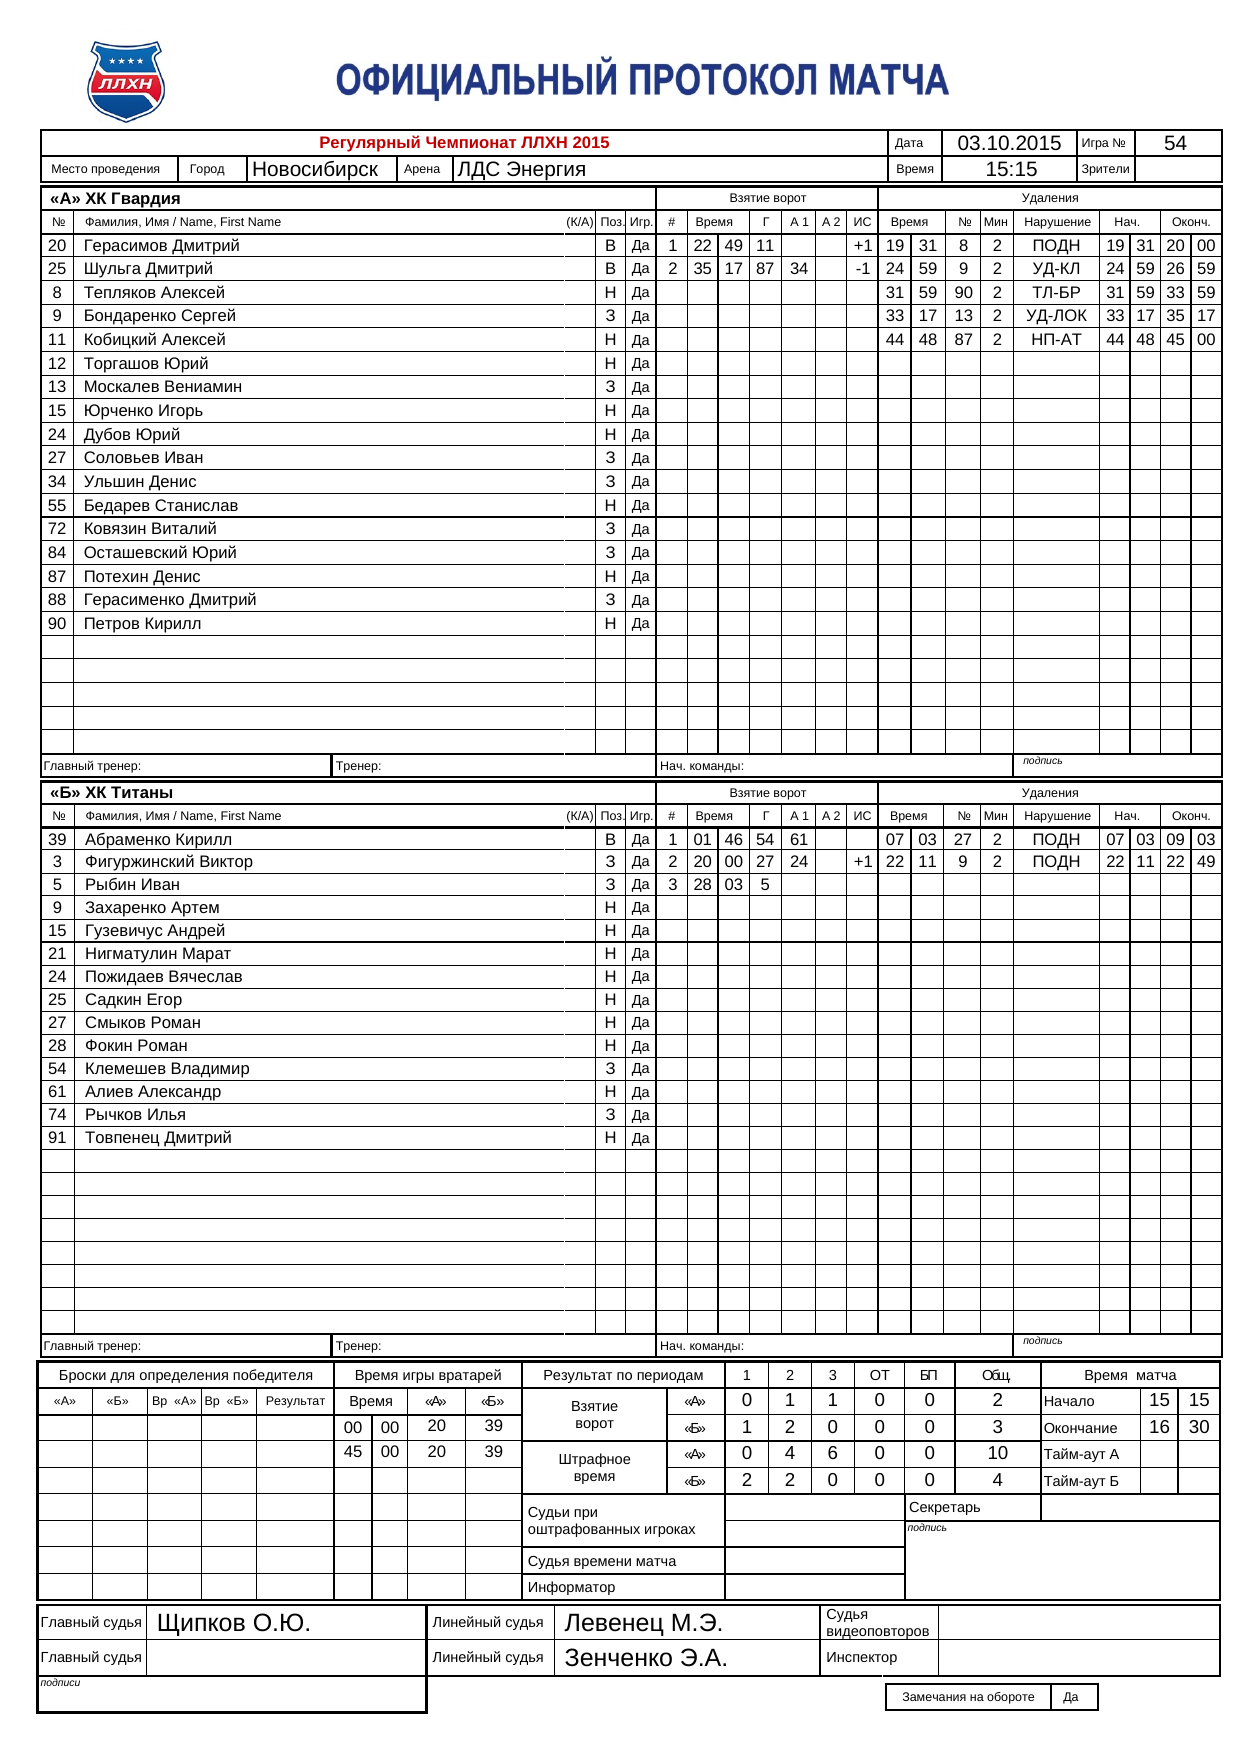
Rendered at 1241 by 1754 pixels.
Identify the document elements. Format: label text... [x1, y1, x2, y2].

table_cell Н [596, 1127, 625, 1149]
table_cell [750, 281, 781, 303]
table_cell [981, 707, 1013, 729]
table_cell [657, 399, 687, 422]
table_cell [1131, 1311, 1160, 1333]
table_cell [879, 376, 910, 398]
table_cell [1192, 588, 1221, 611]
table_cell [657, 1058, 687, 1079]
table_cell 03 [719, 874, 749, 895]
table_cell [373, 1547, 407, 1573]
table_cell Петров Кирилл [74, 612, 564, 634]
table_cell [946, 446, 980, 469]
table_cell З [596, 588, 625, 611]
table_cell З [596, 305, 625, 327]
table_cell [946, 494, 980, 516]
table_cell [816, 281, 846, 303]
table_cell 59 [912, 257, 945, 280]
table_cell 15 [42, 920, 74, 941]
table_cell [1014, 376, 1099, 398]
table_cell [565, 1035, 595, 1057]
table_cell Москалев Вениамин [74, 376, 564, 398]
table_cell [1161, 636, 1190, 658]
table_cell Тайм-аут Б [1042, 1468, 1140, 1493]
table_cell Штрафное время [523, 1442, 666, 1493]
table_cell [719, 328, 749, 351]
table_cell Н [596, 920, 625, 941]
table_cell [657, 423, 687, 445]
table_cell [782, 235, 815, 256]
table_cell [42, 1288, 74, 1310]
table_header 03.10.2015 [943, 131, 1076, 155]
table_cell [1014, 470, 1099, 493]
table_cell [657, 1196, 687, 1218]
table_cell [782, 423, 815, 445]
table_cell [1014, 1150, 1099, 1172]
table_cell [596, 1288, 625, 1310]
table_cell [1161, 707, 1190, 729]
table_cell [1100, 730, 1129, 753]
table_cell Герасимов Дмитрий [74, 235, 564, 256]
table_cell [257, 1468, 333, 1493]
table_cell Товпенец Дмитрий [75, 1127, 564, 1149]
table_cell [1161, 1058, 1190, 1079]
table_cell [782, 565, 815, 587]
table_cell [750, 989, 781, 1011]
table_cell [847, 943, 877, 964]
table_cell 39 [466, 1441, 521, 1467]
table_cell Судья времени матча [523, 1548, 724, 1573]
table_cell [879, 1058, 910, 1079]
table_cell [1131, 1173, 1160, 1195]
table_cell [847, 1035, 877, 1057]
table_cell [944, 1265, 980, 1287]
table_cell [1099, 1682, 1220, 1711]
table_cell [335, 1574, 371, 1599]
table_cell [750, 305, 781, 327]
table_cell 46 [719, 829, 749, 849]
table_cell [1014, 446, 1099, 469]
table_header 2 [769, 1363, 811, 1387]
table_cell [565, 966, 595, 987]
table_header Удаления [879, 188, 1221, 209]
table_cell [750, 1150, 781, 1172]
table_cell [466, 1494, 521, 1520]
table_cell [1131, 730, 1160, 753]
table_cell Зенченко Э.А. [555, 1640, 819, 1675]
table_cell [1131, 1265, 1160, 1287]
table_cell 33 [1100, 305, 1129, 327]
table_cell Да [626, 874, 655, 895]
table_cell [981, 683, 1013, 706]
table_cell Фамилия, Имя / Name, First Name [75, 805, 565, 826]
table_cell [782, 989, 815, 1011]
table_cell [879, 494, 910, 516]
table_cell -1 [847, 257, 877, 280]
table_cell «Б» [93, 1389, 147, 1413]
table_cell [1100, 943, 1129, 964]
table_cell ИС [847, 211, 877, 233]
table_header Взятие ворот [657, 783, 877, 803]
table_cell [42, 683, 73, 706]
table_cell [565, 235, 595, 256]
table_cell [816, 588, 846, 611]
table_cell подпись [1014, 1335, 1221, 1356]
table_cell [657, 659, 687, 682]
table_cell [1100, 1311, 1129, 1333]
table_cell [782, 1265, 815, 1287]
table_cell [565, 612, 595, 634]
table_cell [912, 518, 945, 540]
table_cell [912, 376, 945, 398]
table_cell [946, 565, 980, 587]
table_cell [816, 446, 846, 469]
table_cell 28 [42, 1035, 74, 1057]
table_header БП [905, 1363, 954, 1387]
table_cell Да [626, 376, 655, 398]
table_cell [912, 943, 943, 964]
table_cell [466, 1468, 521, 1493]
table_cell Да [626, 989, 655, 1011]
table_cell Гузевичус Андрей [75, 920, 564, 941]
table_cell [1014, 1265, 1099, 1287]
table_cell [782, 1104, 815, 1126]
table_cell [565, 376, 595, 398]
table_cell [1100, 659, 1129, 682]
table_cell [1192, 920, 1221, 941]
table_cell [750, 1311, 781, 1333]
table_cell [912, 730, 945, 753]
table_cell Н [596, 612, 625, 634]
table_cell А 1 [782, 211, 815, 233]
table_cell 11 [750, 235, 781, 256]
table_cell [1161, 470, 1190, 493]
table_cell [879, 943, 910, 964]
table_cell [39, 1468, 92, 1493]
table_cell [1014, 1012, 1099, 1033]
table_cell [466, 1521, 521, 1546]
table_cell [657, 470, 687, 493]
table_cell [1131, 1012, 1160, 1033]
table_cell [719, 281, 749, 303]
table_cell [596, 659, 625, 682]
table_cell Да [626, 1035, 655, 1057]
table_cell [657, 1150, 687, 1172]
table_cell [688, 518, 717, 540]
table_cell [565, 1219, 595, 1241]
table_cell [750, 1196, 781, 1218]
table_cell [719, 399, 749, 422]
table_cell Да [626, 1127, 655, 1149]
table_cell 61 [42, 1081, 74, 1103]
table_cell [657, 1219, 687, 1241]
table_cell 8 [946, 235, 980, 256]
table_cell [816, 920, 846, 941]
table_cell [719, 446, 749, 469]
table_cell 45 [335, 1441, 371, 1467]
table_cell 0 [855, 1468, 904, 1493]
table_cell [981, 636, 1013, 658]
table_cell [879, 446, 910, 469]
table_cell [782, 1219, 815, 1241]
table_cell Дубов Юрий [74, 423, 564, 445]
table_cell [719, 376, 749, 398]
table_cell [1100, 683, 1129, 706]
table_cell [565, 1265, 595, 1287]
table_cell 9 [42, 305, 73, 327]
table_cell Фокин Роман [75, 1035, 564, 1057]
table_cell [981, 352, 1013, 374]
table_cell 59 [1192, 257, 1221, 280]
table_cell [257, 1574, 333, 1599]
table_cell Судья видеоповторов [821, 1606, 938, 1639]
table_cell [1100, 896, 1129, 918]
table_cell [719, 1150, 749, 1172]
table_cell 72 [42, 518, 73, 540]
table_header «Б» ХК Титаны [42, 783, 655, 803]
table_cell [1100, 636, 1129, 658]
table_cell [847, 874, 877, 895]
table_cell [816, 730, 846, 753]
table_cell [719, 636, 749, 658]
table_cell 28 [688, 874, 717, 895]
table_cell Г [750, 805, 781, 826]
table_cell [879, 874, 910, 895]
table_cell [565, 470, 595, 493]
table_cell [816, 989, 846, 1011]
table_cell [1014, 1127, 1099, 1149]
table_cell [816, 1058, 846, 1079]
table_cell [944, 1035, 980, 1057]
table_cell 0 [726, 1442, 768, 1467]
table_cell 2 [657, 850, 687, 872]
table_cell [335, 1494, 371, 1520]
table_cell [1161, 494, 1190, 516]
table_cell [782, 896, 815, 918]
table_cell [879, 730, 910, 753]
table_cell [782, 1288, 815, 1310]
table_cell [1161, 1219, 1190, 1241]
table_cell [688, 305, 717, 327]
table_cell 45 [1161, 328, 1190, 351]
table_cell 00 [1192, 235, 1221, 256]
table_cell [408, 1574, 465, 1599]
table_cell Да [626, 352, 655, 374]
table_cell [981, 1196, 1013, 1218]
table_cell [1161, 1127, 1190, 1149]
table_cell [912, 541, 945, 564]
table_cell 13 [946, 305, 980, 327]
table_header Время игры вратарей [335, 1363, 521, 1387]
table_cell З [596, 518, 625, 540]
table_cell (К/А) [565, 805, 595, 826]
table_cell [847, 446, 877, 469]
table_cell [373, 1468, 407, 1493]
table_cell [981, 966, 1013, 987]
table_cell [1131, 920, 1160, 941]
table_cell 1 [657, 235, 687, 256]
table_cell 74 [42, 1104, 74, 1126]
table_cell [565, 636, 595, 658]
table_cell [373, 1521, 407, 1546]
table_cell [847, 494, 877, 516]
table_cell [1192, 966, 1221, 987]
table_cell [1179, 1468, 1219, 1493]
table_cell Главный тренер: [42, 1335, 330, 1356]
table_cell 0 [905, 1468, 954, 1493]
table_cell [626, 683, 655, 706]
table_cell 27 [750, 850, 781, 872]
table_cell [719, 1196, 749, 1218]
table_cell [782, 1012, 815, 1033]
table_cell [657, 707, 687, 729]
table_cell [912, 1081, 943, 1103]
table_cell [93, 1416, 147, 1440]
table_cell [750, 1265, 781, 1287]
table_cell [750, 1058, 781, 1079]
table_cell [782, 376, 815, 398]
table_cell 59 [1131, 281, 1160, 303]
table_cell [565, 541, 595, 564]
table_cell Нач. команды: [657, 755, 1012, 776]
table_cell [912, 1196, 943, 1218]
table_cell [1192, 707, 1221, 729]
table_cell «Б» [668, 1468, 724, 1493]
table_cell [626, 659, 655, 682]
table_cell Время [688, 211, 749, 233]
table_cell [719, 541, 749, 564]
table_cell [750, 683, 781, 706]
table_cell [1161, 565, 1190, 587]
table_cell НП-АТ [1014, 328, 1099, 351]
table_header Общ. [956, 1363, 1040, 1387]
table_cell [335, 1521, 371, 1546]
table_cell 20 [408, 1441, 465, 1467]
table_cell [944, 943, 980, 964]
table_cell 03 [1192, 829, 1221, 849]
table_cell [719, 494, 749, 516]
table_cell [565, 707, 595, 729]
table_cell [719, 1288, 749, 1310]
table_cell [1131, 423, 1160, 445]
table_cell [688, 1288, 717, 1310]
table_cell [847, 1058, 877, 1079]
table_cell [657, 518, 687, 540]
table_cell Шульга Дмитрий [74, 257, 564, 280]
table_cell Н [596, 966, 625, 987]
table_cell [626, 1219, 655, 1241]
table_cell [1161, 896, 1190, 918]
table_cell [847, 352, 877, 374]
table_cell [912, 1127, 943, 1149]
table_cell 48 [1131, 328, 1160, 351]
table_cell 3 [956, 1415, 1040, 1440]
table_cell 15 [1179, 1389, 1219, 1413]
table_cell Вр «А» [148, 1389, 201, 1413]
table_cell 07 [879, 829, 910, 849]
table_cell [912, 1265, 943, 1287]
table_cell [688, 1127, 717, 1149]
table_cell [1192, 683, 1221, 706]
table_cell [1192, 989, 1221, 1011]
table_cell [816, 1311, 846, 1333]
table_cell 87 [750, 257, 781, 280]
table_cell [816, 659, 846, 682]
table_cell Н [596, 565, 625, 587]
table_cell [750, 707, 781, 729]
table_cell 24 [42, 966, 74, 987]
table_cell [626, 1311, 655, 1333]
table_cell [782, 281, 815, 303]
table_cell «А» [668, 1389, 724, 1413]
table_cell [750, 1035, 781, 1057]
table_cell [782, 518, 815, 540]
table_header Результат по периодам [523, 1363, 724, 1387]
table_cell [816, 1288, 846, 1310]
table_cell «Б» [668, 1415, 724, 1440]
table_cell [688, 352, 717, 374]
table_cell [719, 352, 749, 374]
table_cell Место проведения [42, 157, 177, 181]
table_cell [912, 659, 945, 682]
table_cell [879, 1012, 910, 1033]
table_cell [816, 874, 846, 895]
table_cell [782, 328, 815, 351]
table_cell Торгашов Юрий [74, 352, 564, 374]
table_cell Н [596, 423, 625, 445]
table_cell [688, 1081, 717, 1103]
table_cell [1131, 612, 1160, 634]
table_cell [879, 1288, 910, 1310]
table_cell 20 [688, 850, 717, 872]
table_cell [816, 423, 846, 445]
table_cell [816, 518, 846, 540]
table_cell Абраменко Кирилл [75, 829, 564, 849]
table_cell [1042, 1495, 1219, 1520]
table_cell [688, 636, 717, 658]
table_cell [148, 1441, 201, 1467]
table_cell [750, 920, 781, 941]
table_cell [1161, 518, 1190, 540]
table_cell [93, 1574, 147, 1599]
table_cell [565, 281, 595, 303]
table_cell В [596, 257, 625, 280]
table_cell [1100, 352, 1129, 374]
table_cell Время [688, 805, 749, 826]
table_cell 5 [42, 874, 74, 895]
table_cell 59 [1192, 281, 1221, 303]
table_cell А 1 [782, 805, 815, 826]
table_cell 34 [42, 470, 73, 493]
table_cell [847, 896, 877, 918]
table_cell [688, 399, 717, 422]
table_cell «А» [408, 1389, 465, 1413]
table_cell 0 [812, 1415, 854, 1440]
table_cell Ковязин Виталий [74, 518, 564, 540]
table_cell [750, 470, 781, 493]
table_cell [626, 1173, 655, 1195]
table_cell Да [626, 281, 655, 303]
table_cell [1141, 1441, 1177, 1467]
table_cell Н [596, 1081, 625, 1103]
table_cell [1131, 1150, 1160, 1172]
table_cell [981, 565, 1013, 587]
table_cell [847, 966, 877, 987]
table_cell [1014, 1242, 1099, 1264]
table_cell Нач. команды: [657, 1335, 1012, 1356]
table_cell [1192, 1150, 1221, 1172]
table_cell [782, 683, 815, 706]
table_cell Соловьев Иван [74, 446, 564, 469]
table_cell [75, 1242, 564, 1264]
table_cell [847, 518, 877, 540]
table_cell [750, 399, 781, 422]
table_cell [1131, 1196, 1160, 1218]
table_cell [879, 352, 910, 374]
table_cell [75, 1288, 564, 1310]
table_cell [657, 966, 687, 987]
table_cell [944, 1104, 980, 1126]
table_cell [782, 1196, 815, 1218]
table_cell Н [596, 399, 625, 422]
table_cell Г [750, 211, 781, 233]
table_cell [1192, 730, 1221, 753]
table_cell [981, 1173, 1013, 1195]
table_cell [879, 612, 910, 634]
table_header Броски для определения победителя [39, 1363, 333, 1387]
table_header Дата [889, 131, 941, 155]
table_cell [93, 1468, 147, 1493]
table_cell [1014, 659, 1099, 682]
table_cell [1131, 874, 1160, 895]
table_cell [750, 565, 781, 587]
table_cell [1161, 1173, 1190, 1195]
table_cell [657, 683, 687, 706]
table_cell [782, 1242, 815, 1264]
table_cell [596, 1196, 625, 1218]
table_cell [1131, 943, 1160, 964]
table_cell Да [626, 966, 655, 987]
table_cell Вр «Б» [202, 1389, 256, 1413]
table_cell [879, 565, 910, 587]
table_cell [750, 541, 781, 564]
table_cell [912, 1058, 943, 1079]
table_cell Смыков Роман [75, 1012, 564, 1033]
table_cell Потехин Денис [74, 565, 564, 587]
table_cell 11 [1131, 850, 1160, 872]
table_cell Н [596, 494, 625, 516]
table_cell [719, 1058, 749, 1079]
table_cell [1100, 989, 1129, 1011]
table_cell [946, 683, 980, 706]
table_cell [373, 1494, 407, 1520]
table_cell [1192, 541, 1221, 564]
table_cell [1131, 896, 1160, 918]
table_cell [879, 683, 910, 706]
table_cell 49 [1192, 850, 1221, 872]
table_cell [719, 1311, 749, 1333]
table_cell [912, 352, 945, 374]
table_cell 2 [769, 1415, 811, 1440]
table_cell [816, 470, 846, 493]
table_cell [1136, 157, 1221, 181]
table_cell ЛДС Энергия [454, 157, 887, 181]
table_cell [1014, 565, 1099, 587]
table_cell Н [596, 943, 625, 964]
table_cell Да [626, 1104, 655, 1126]
table_cell Да [626, 850, 655, 872]
table_cell 15 [42, 399, 73, 422]
table_cell [981, 612, 1013, 634]
table_cell [1100, 1242, 1129, 1264]
table_cell [565, 989, 595, 1011]
table_cell [1100, 1127, 1129, 1149]
table_cell [1192, 943, 1221, 964]
table_cell 9 [42, 896, 74, 918]
table_cell 44 [1100, 328, 1129, 351]
table_cell 0 [855, 1442, 904, 1467]
table_cell [912, 896, 943, 918]
table_cell 8 [42, 281, 73, 303]
table_cell [373, 1574, 407, 1599]
table_cell [565, 1288, 595, 1310]
table_cell [565, 565, 595, 587]
table_cell [912, 1035, 943, 1057]
table_cell [879, 896, 910, 918]
table_cell [750, 896, 781, 918]
table_cell 59 [1131, 257, 1160, 280]
table_cell Мин [981, 805, 1013, 826]
table_cell № [946, 211, 980, 233]
table_cell [726, 1575, 904, 1599]
table_cell 24 [879, 257, 910, 280]
table_cell Н [596, 896, 625, 918]
table_cell 00 [373, 1441, 407, 1467]
table_cell [42, 730, 73, 753]
table_cell ТЛ-БР [1014, 281, 1099, 303]
table_cell ПОДН [1014, 235, 1099, 256]
table_cell [883, 1677, 1220, 1681]
table_cell [1100, 376, 1129, 398]
table_cell [782, 730, 815, 753]
table_cell [657, 920, 687, 941]
table_cell [1100, 494, 1129, 516]
table_cell +1 [847, 850, 877, 872]
table_cell [1014, 1035, 1099, 1057]
table_cell Поз. [596, 211, 625, 233]
table_cell [75, 1173, 564, 1195]
table_cell [847, 541, 877, 564]
table_cell Да [626, 829, 655, 849]
table_header ОТ [855, 1363, 904, 1387]
table_cell Тепляков Алексей [74, 281, 564, 303]
table_cell [847, 683, 877, 706]
table_cell [879, 541, 910, 564]
table_cell 20 [42, 235, 73, 256]
table_cell [1161, 588, 1190, 611]
table_cell [1014, 612, 1099, 634]
table_cell Да [626, 494, 655, 516]
table_cell Да [626, 1058, 655, 1079]
table_cell [1014, 352, 1099, 374]
table_cell [1014, 943, 1099, 964]
table_cell 15 [1141, 1389, 1177, 1413]
table_cell 48 [912, 328, 945, 351]
table_cell [782, 352, 815, 374]
table_cell [750, 352, 781, 374]
table_cell [750, 328, 781, 351]
table_cell [726, 1495, 904, 1520]
table_cell [879, 920, 910, 941]
table_cell [1161, 1196, 1190, 1218]
table_cell [726, 1548, 904, 1573]
table_cell [816, 612, 846, 634]
table_cell 13 [42, 376, 73, 398]
table_cell 25 [42, 257, 73, 280]
table_cell [1161, 612, 1190, 634]
table_cell [879, 707, 910, 729]
table_cell [816, 257, 846, 280]
table_cell [847, 281, 877, 303]
table_cell [42, 1242, 74, 1264]
table_cell [782, 446, 815, 469]
table_cell [1014, 494, 1099, 516]
table_cell [847, 1265, 877, 1287]
table_cell [1131, 1219, 1160, 1241]
table_cell [408, 1494, 465, 1520]
table_cell [847, 920, 877, 941]
table_cell [657, 989, 687, 1011]
table_cell [565, 1196, 595, 1218]
table_cell 17 [1131, 305, 1160, 327]
table_cell [688, 446, 717, 469]
table_cell [912, 920, 943, 941]
table_cell [657, 1104, 687, 1126]
table_cell 11 [912, 850, 943, 872]
table_cell [565, 874, 595, 895]
table_cell [257, 1547, 333, 1573]
table_cell [847, 1196, 877, 1218]
table_cell Садкин Егор [75, 989, 564, 1011]
table_cell А 2 [816, 805, 846, 826]
table_cell 00 [1192, 328, 1221, 351]
table_cell [688, 1012, 717, 1033]
table_cell [565, 446, 595, 469]
table_cell [1131, 659, 1160, 682]
table_cell [719, 730, 749, 753]
table_cell [981, 470, 1013, 493]
table_cell З [596, 446, 625, 469]
table_cell Бондаренко Сергей [74, 305, 564, 327]
table_cell [782, 943, 815, 964]
table_cell Кобицкий Алексей [74, 328, 564, 351]
table_cell [912, 588, 945, 611]
table_cell 54 [42, 1058, 74, 1079]
table_cell [1131, 1035, 1160, 1057]
table_cell [202, 1441, 256, 1467]
table_cell 90 [946, 281, 980, 303]
table_cell [688, 1150, 717, 1172]
table_cell Да [626, 588, 655, 611]
table_cell 19 [879, 235, 910, 256]
table_cell [626, 1288, 655, 1310]
table_cell [1014, 896, 1099, 918]
table_cell [688, 470, 717, 493]
table_cell [879, 1035, 910, 1057]
table_cell [719, 588, 749, 611]
table_cell [719, 989, 749, 1011]
table_cell [944, 1150, 980, 1172]
table_cell Тайм-аут А [1042, 1441, 1140, 1467]
table_cell [1161, 1035, 1190, 1057]
table_cell [719, 1081, 749, 1103]
table_cell [719, 943, 749, 964]
table_cell [39, 1547, 92, 1573]
table_cell З [596, 470, 625, 493]
table_cell [944, 920, 980, 941]
table_cell 31 [1131, 235, 1160, 256]
table_cell [981, 1058, 1013, 1079]
table_cell [1192, 565, 1221, 587]
table_cell [147, 1640, 425, 1675]
table_cell [1192, 399, 1221, 422]
table_cell Н [596, 352, 625, 374]
table_cell [93, 1547, 147, 1573]
table_cell [816, 1196, 846, 1218]
table_cell [74, 683, 564, 706]
table_cell [782, 541, 815, 564]
table_cell [782, 966, 815, 987]
table_header Время матча [1042, 1363, 1219, 1387]
table_cell [946, 659, 980, 682]
table_cell [981, 1035, 1013, 1057]
table_cell [565, 829, 595, 849]
table_cell [1014, 920, 1099, 941]
table_cell [719, 920, 749, 941]
table_cell [202, 1416, 256, 1440]
table_cell [847, 1242, 877, 1264]
table_cell [981, 494, 1013, 516]
table_cell [1161, 446, 1190, 469]
table_cell [782, 1081, 815, 1103]
table_cell Да [626, 470, 655, 493]
table_cell [565, 423, 595, 445]
table_cell [847, 707, 877, 729]
table_cell 0 [726, 1389, 768, 1413]
table_cell [202, 1468, 256, 1493]
table_cell [879, 1173, 910, 1195]
table_cell [946, 352, 980, 374]
table_cell 61 [782, 829, 815, 849]
table_cell [750, 1127, 781, 1149]
table_cell [626, 730, 655, 753]
table_cell [657, 1035, 687, 1057]
table_cell 31 [879, 281, 910, 303]
table_cell [946, 423, 980, 445]
table_cell 19 [1100, 235, 1129, 256]
table_cell [596, 730, 625, 753]
table_cell [719, 683, 749, 706]
table_cell [688, 683, 717, 706]
table_cell [565, 1081, 595, 1103]
table_cell [565, 518, 595, 540]
table_cell 20 [1161, 235, 1190, 256]
table_cell [981, 1219, 1013, 1241]
table_cell [726, 1521, 904, 1546]
table_cell 17 [1192, 305, 1221, 327]
table_cell [981, 1104, 1013, 1126]
table_header Удаления [879, 783, 1221, 803]
table_cell [74, 707, 564, 729]
table_cell Время [889, 157, 941, 181]
table_cell [1192, 1127, 1221, 1149]
table_header Игра № [1078, 131, 1134, 155]
table_cell [912, 423, 945, 445]
table_cell [782, 874, 815, 895]
table_cell Н [596, 1035, 625, 1057]
table_cell [1014, 1058, 1099, 1079]
table_cell [879, 989, 910, 1011]
table_cell [1100, 1196, 1129, 1218]
table_cell [565, 1242, 595, 1264]
table_cell [335, 1468, 371, 1493]
table_cell [1192, 1035, 1221, 1057]
table_cell [879, 1311, 910, 1333]
table_cell [1141, 1468, 1177, 1493]
table_cell [39, 1441, 92, 1467]
table_cell 12 [42, 352, 73, 374]
table_cell [946, 399, 980, 422]
table_cell 22 [1161, 850, 1190, 872]
table_cell 17 [912, 305, 945, 327]
table_cell Мин [981, 211, 1013, 233]
table_cell [596, 1242, 625, 1264]
table_cell [1100, 612, 1129, 634]
table_cell [944, 1127, 980, 1149]
table_cell [1014, 1081, 1099, 1103]
table_cell [148, 1574, 201, 1599]
table_cell [257, 1441, 333, 1467]
table_cell 11 [42, 328, 73, 351]
table_cell Левенец М.Э. [555, 1606, 819, 1639]
table_cell [1100, 1173, 1129, 1195]
table_cell [657, 352, 687, 374]
table_cell 24 [1100, 257, 1129, 280]
table_cell Оконч. [1161, 211, 1221, 233]
table_cell [1161, 966, 1190, 987]
table_cell [816, 494, 846, 516]
table_cell [981, 1081, 1013, 1103]
table_cell В [596, 829, 625, 849]
table_cell [816, 565, 846, 587]
table_cell [42, 707, 73, 729]
table_cell [1161, 376, 1190, 398]
table_cell Да [626, 328, 655, 351]
table_cell [981, 874, 1013, 895]
table_cell 34 [782, 257, 815, 280]
table_cell [688, 423, 717, 445]
table_cell Время [879, 211, 945, 233]
table_cell [1161, 1012, 1190, 1033]
table_cell [1100, 920, 1129, 941]
table_cell 2 [956, 1389, 1040, 1413]
table_cell [596, 1173, 625, 1195]
table_cell [847, 423, 877, 445]
table_cell [816, 1081, 846, 1103]
table_cell [816, 707, 846, 729]
table_cell [688, 920, 717, 941]
table_cell Нач. [1100, 805, 1160, 826]
table_cell [1161, 541, 1190, 564]
table_cell [782, 1058, 815, 1079]
table_cell [1161, 1242, 1190, 1264]
table_cell 1 [769, 1389, 811, 1413]
table_cell [75, 1265, 564, 1287]
table_cell [782, 399, 815, 422]
table_cell [1100, 1150, 1129, 1172]
table_cell 2 [981, 305, 1013, 327]
table_cell [847, 1012, 877, 1033]
table_cell [912, 874, 943, 895]
table_cell 17 [719, 257, 749, 280]
table_cell [782, 1127, 815, 1149]
table_cell [1161, 730, 1190, 753]
table_cell [688, 281, 717, 303]
table_cell 2 [981, 281, 1013, 303]
table_cell [1014, 1104, 1099, 1126]
table_cell [1131, 494, 1160, 516]
table_cell [981, 1012, 1013, 1033]
table_cell [847, 659, 877, 682]
table_cell [596, 1150, 625, 1172]
table_cell 9 [946, 257, 980, 280]
table_cell 10 [956, 1442, 1040, 1467]
table_cell [879, 1196, 910, 1218]
table_cell [688, 707, 717, 729]
table_cell Время [335, 1389, 407, 1413]
table_cell Бедарев Станислав [74, 494, 564, 516]
table_cell [1014, 518, 1099, 540]
table_cell [944, 1288, 980, 1310]
table_cell [626, 1265, 655, 1287]
table_cell [257, 1494, 333, 1520]
table_cell [1100, 1265, 1129, 1287]
table_cell [912, 446, 945, 469]
table_cell [847, 1173, 877, 1195]
table_cell [596, 1219, 625, 1241]
table_cell [626, 1196, 655, 1218]
table_cell [719, 659, 749, 682]
table_cell [1014, 588, 1099, 611]
table_cell 39 [42, 829, 74, 849]
table_cell [1014, 989, 1099, 1011]
table_cell [1161, 683, 1190, 706]
table_cell [1014, 1288, 1099, 1310]
table_cell [879, 659, 910, 682]
table_cell [39, 1521, 92, 1546]
table_cell 0 [905, 1415, 954, 1440]
table_cell [657, 565, 687, 587]
table_cell [93, 1521, 147, 1546]
table_cell [816, 1219, 846, 1241]
table_cell [1161, 1104, 1190, 1126]
table_cell [657, 588, 687, 611]
table_cell [93, 1441, 147, 1467]
table_cell УД-КЛ [1014, 257, 1099, 280]
table_cell [688, 612, 717, 634]
table_cell [944, 1173, 980, 1195]
table_cell [39, 1494, 92, 1520]
table_cell 01 [688, 829, 717, 849]
table_cell Да [626, 446, 655, 469]
table_cell [688, 730, 717, 753]
table_cell [42, 1219, 74, 1241]
table_cell 26 [1161, 257, 1190, 280]
table_header Регулярный Чемпионат ЛЛХН 2015 [42, 131, 887, 155]
table_cell [1100, 399, 1129, 422]
table_cell [816, 1127, 846, 1149]
table_cell [688, 1173, 717, 1195]
table_cell [148, 1468, 201, 1493]
table_cell [879, 399, 910, 422]
table_cell [408, 1468, 465, 1493]
table_cell 27 [42, 446, 73, 469]
table_cell 27 [944, 829, 980, 849]
table_cell Нигматулин Марат [75, 943, 564, 964]
table_cell [688, 1265, 717, 1287]
table_cell Захаренко Артем [75, 896, 564, 918]
table_cell [1131, 1242, 1160, 1264]
table_cell Новосибирск [248, 157, 396, 181]
table_cell [1192, 1104, 1221, 1126]
table_cell [847, 470, 877, 493]
table_cell [750, 446, 781, 469]
table_cell [688, 1035, 717, 1057]
table_cell [782, 636, 815, 658]
table_cell «А» [39, 1389, 92, 1413]
table_cell [816, 636, 846, 658]
table_cell [912, 989, 943, 1011]
table_cell З [596, 1104, 625, 1126]
table_cell [782, 920, 815, 941]
table_cell [879, 423, 910, 445]
table_cell Да [626, 305, 655, 327]
table_cell Да [626, 565, 655, 587]
table_cell [565, 352, 595, 374]
table_cell [944, 989, 980, 1011]
table_cell [565, 1150, 595, 1172]
table_cell [981, 518, 1013, 540]
table_cell [466, 1547, 521, 1573]
table_cell Клемешев Владимир [75, 1058, 564, 1079]
table_cell 0 [905, 1389, 954, 1413]
table_cell [719, 1035, 749, 1057]
table_cell Арена [398, 157, 452, 181]
table_cell [1014, 707, 1099, 729]
table_cell Юрченко Игорь [74, 399, 564, 422]
table_cell [565, 1311, 595, 1333]
table_cell 87 [946, 328, 980, 351]
table_cell [750, 1173, 781, 1195]
table_cell 2 [657, 257, 687, 280]
table_cell [847, 1219, 877, 1241]
table_cell [565, 588, 595, 611]
table_cell [944, 1196, 980, 1218]
table_cell [750, 636, 781, 658]
table_cell 39 [466, 1416, 521, 1440]
table_cell [657, 1127, 687, 1149]
table_cell [688, 328, 717, 351]
table_cell 35 [688, 257, 717, 280]
table_cell [946, 707, 980, 729]
table_cell [657, 1081, 687, 1103]
table_cell [912, 683, 945, 706]
table_cell Н [596, 328, 625, 351]
table_cell [74, 659, 564, 682]
table_cell [657, 1012, 687, 1033]
table_cell Тренер: [333, 755, 655, 776]
table_cell [946, 612, 980, 634]
table_cell Да [626, 920, 655, 941]
table_cell [750, 518, 781, 540]
table_cell [148, 1494, 201, 1520]
table_cell [1131, 1127, 1160, 1149]
table_cell [912, 470, 945, 493]
table_cell 31 [912, 235, 945, 256]
table_cell 2 [981, 850, 1013, 872]
table_cell [816, 850, 846, 872]
table_cell [1131, 636, 1160, 658]
table_cell [816, 683, 846, 706]
table_cell [596, 683, 625, 706]
table_header «А» ХК Гвардия [42, 188, 655, 209]
table_cell [944, 896, 980, 918]
table_cell [596, 636, 625, 658]
table_cell [981, 989, 1013, 1011]
table_cell 90 [42, 612, 73, 634]
table_cell [1192, 636, 1221, 658]
table_cell [1192, 1058, 1221, 1079]
table_cell [782, 1311, 815, 1333]
table_cell [1014, 966, 1099, 987]
table_cell Информатор [523, 1575, 724, 1599]
table_cell [944, 966, 980, 987]
table_cell Главный тренер: [42, 755, 330, 776]
table_cell Фигуржинский Виктор [75, 850, 564, 872]
table_cell [1014, 1311, 1099, 1333]
table_cell [1131, 565, 1160, 587]
table_cell [750, 1081, 781, 1103]
table_cell Инспектор [821, 1640, 938, 1675]
table_cell [565, 850, 595, 872]
table_cell 6 [812, 1442, 854, 1467]
table_cell [75, 1219, 564, 1241]
table_cell [981, 541, 1013, 564]
table_cell [719, 896, 749, 918]
table_cell [939, 1606, 1219, 1639]
table_cell 20 [408, 1416, 465, 1440]
table_cell [981, 1265, 1013, 1287]
table_cell [939, 1640, 1219, 1675]
table_cell Рычков Илья [75, 1104, 564, 1126]
table_cell [565, 1127, 595, 1149]
table_cell [879, 966, 910, 987]
table_cell [688, 1242, 717, 1264]
table_cell [847, 1288, 877, 1310]
table_cell [1100, 1288, 1129, 1310]
table_cell [688, 943, 717, 964]
table_cell Ульшин Денис [74, 470, 564, 493]
table_cell [657, 541, 687, 564]
table_cell [981, 399, 1013, 422]
table_cell [816, 1150, 846, 1172]
table_cell [148, 1547, 201, 1573]
table_cell [657, 376, 687, 398]
table_cell Нарушение [1014, 211, 1099, 233]
table_cell [1100, 446, 1129, 469]
table_cell 03 [1131, 829, 1160, 849]
table_cell 2 [981, 328, 1013, 351]
table_cell [688, 1219, 717, 1241]
table_cell Игр. [626, 211, 655, 233]
table_cell [688, 896, 717, 918]
table_cell [1014, 423, 1099, 445]
table_cell [782, 612, 815, 634]
table_cell [946, 518, 980, 540]
table_cell [944, 1012, 980, 1033]
table_cell [1100, 423, 1129, 445]
table_cell 15:15 [943, 157, 1076, 181]
table_cell [816, 376, 846, 398]
table_cell 09 [1161, 829, 1190, 849]
table_cell [1192, 1265, 1221, 1287]
table_cell [565, 659, 595, 682]
table_cell [1192, 470, 1221, 493]
table_cell [688, 966, 717, 987]
table_cell 2 [981, 257, 1013, 280]
table_cell УД-ЛОК [1014, 305, 1099, 327]
table_cell Щипков О.Ю. [147, 1606, 425, 1639]
table_cell [912, 1150, 943, 1172]
table_cell [565, 328, 595, 351]
table_cell [719, 966, 749, 987]
table_cell 44 [879, 328, 910, 351]
table_cell [657, 1288, 687, 1310]
table_cell [42, 1150, 74, 1172]
table_cell +1 [847, 235, 877, 256]
table_cell [1014, 636, 1099, 658]
table_cell [847, 829, 877, 849]
table_cell [912, 1173, 943, 1195]
table_cell [657, 446, 687, 469]
table_cell [847, 305, 877, 327]
table_cell № [42, 211, 73, 233]
table_cell [39, 1574, 92, 1599]
table_cell 00 [335, 1416, 371, 1440]
table_cell 87 [42, 565, 73, 587]
table_cell [74, 730, 564, 753]
table_cell [657, 328, 687, 351]
table_cell 5 [750, 874, 781, 895]
table_cell [847, 636, 877, 658]
table_cell (К/А) [565, 211, 595, 233]
table_header Да [1052, 1685, 1097, 1709]
table_cell [847, 1127, 877, 1149]
table_cell [1131, 683, 1160, 706]
table_cell [750, 1242, 781, 1264]
table_cell Осташевский Юрий [74, 541, 564, 564]
table_header Взятие ворот [657, 188, 877, 209]
table_cell [1100, 1104, 1129, 1126]
table_cell Линейный судья [428, 1606, 554, 1639]
table_cell Результат [257, 1389, 333, 1413]
table_cell [782, 305, 815, 327]
table_cell 0 [905, 1442, 954, 1467]
table_cell [688, 1058, 717, 1079]
table_cell [1014, 399, 1099, 422]
table_cell [1014, 683, 1099, 706]
table_cell [1131, 989, 1160, 1011]
table_cell [847, 328, 877, 351]
table_cell В [596, 235, 625, 256]
table_cell [1100, 1012, 1129, 1033]
table_cell [657, 943, 687, 964]
table_cell [1161, 1081, 1190, 1103]
table_cell [1192, 896, 1221, 918]
table_cell Да [626, 235, 655, 256]
table_cell [981, 1311, 1013, 1333]
table_cell [847, 612, 877, 634]
table_cell Да [626, 541, 655, 564]
table_cell [596, 707, 625, 729]
table_cell 24 [42, 423, 73, 445]
table_cell Да [626, 1012, 655, 1033]
table_cell [1131, 446, 1160, 469]
table_cell 54 [750, 829, 781, 849]
table_cell [1100, 1058, 1129, 1079]
table_cell [981, 730, 1013, 753]
table_cell [1100, 470, 1129, 493]
table_cell 88 [42, 588, 73, 611]
table_cell 27 [42, 1012, 74, 1033]
table_cell [879, 636, 910, 658]
table_cell [1131, 352, 1160, 374]
picture [5, 28, 1179, 129]
table_cell [688, 1196, 717, 1218]
table_cell А 2 [816, 211, 846, 233]
table_cell [879, 470, 910, 493]
table_cell [912, 966, 943, 987]
table_cell З [596, 1058, 625, 1079]
table_cell [912, 707, 945, 729]
table_cell [1131, 1288, 1160, 1310]
table_cell Пожидаев Вячеслав [75, 966, 564, 987]
table_cell [1161, 1150, 1190, 1172]
table_cell [782, 588, 815, 611]
table_cell [879, 1242, 910, 1264]
table_cell [1014, 874, 1099, 895]
table_cell [879, 1081, 910, 1103]
table_cell [408, 1521, 465, 1546]
table_cell Время [879, 805, 943, 826]
table_cell [782, 1035, 815, 1057]
table_cell [657, 612, 687, 634]
table_cell [750, 1104, 781, 1126]
table_cell Главный судья [39, 1606, 146, 1639]
table_cell [1100, 541, 1129, 564]
table_cell [148, 1416, 201, 1440]
table_cell [1192, 376, 1221, 398]
table_cell [1131, 1104, 1160, 1126]
table_cell [946, 588, 980, 611]
table_cell Судьи при оштрафованных игроках [523, 1495, 724, 1546]
table_cell 35 [1161, 305, 1190, 327]
table_cell [719, 423, 749, 445]
table_cell 2 [981, 235, 1013, 256]
table_cell [75, 1150, 564, 1172]
table_cell 2 [726, 1468, 768, 1493]
table_cell [1161, 874, 1190, 895]
table_cell [657, 730, 687, 753]
table_cell [816, 896, 846, 918]
table_cell [657, 1242, 687, 1264]
table_header 1 [726, 1363, 768, 1387]
table_cell [75, 1311, 564, 1333]
table_cell [816, 1242, 846, 1264]
table_cell [816, 305, 846, 327]
table_cell 0 [812, 1468, 854, 1493]
table_cell [626, 1242, 655, 1264]
table_cell 0 [855, 1389, 904, 1413]
table_cell [912, 1242, 943, 1264]
table_cell подпись [1014, 755, 1221, 776]
table_cell [1131, 707, 1160, 729]
table_cell [981, 896, 1013, 918]
table_cell [657, 1265, 687, 1287]
table_cell [1100, 588, 1129, 611]
table_cell 4 [769, 1442, 811, 1467]
table_cell [847, 376, 877, 398]
table_cell 22 [688, 235, 717, 256]
table_cell [750, 612, 781, 634]
table_cell 4 [956, 1468, 1040, 1493]
table_cell [1014, 1219, 1099, 1241]
table_cell 2 [769, 1468, 811, 1493]
table_cell [847, 1081, 877, 1103]
table_cell [981, 943, 1013, 964]
table_cell [816, 328, 846, 351]
table_cell [688, 989, 717, 1011]
table_cell Рыбин Иван [75, 874, 564, 895]
table_cell [944, 1311, 980, 1333]
table_cell Да [626, 943, 655, 964]
table_cell [1014, 730, 1099, 753]
table_cell Да [626, 257, 655, 280]
table_cell [719, 1219, 749, 1241]
table_cell [816, 1012, 846, 1033]
table_cell Фамилия, Имя / Name, First Name [74, 211, 565, 233]
table_cell [39, 1416, 92, 1440]
table_cell [981, 588, 1013, 611]
table_cell [847, 730, 877, 753]
table_cell [42, 1311, 74, 1333]
table_cell [1161, 352, 1190, 374]
table_cell Да [626, 518, 655, 540]
table_cell [944, 1242, 980, 1264]
table_cell [816, 541, 846, 564]
table_cell [879, 1127, 910, 1149]
table_cell [847, 1104, 877, 1126]
table_cell [1192, 518, 1221, 540]
table_cell [816, 1104, 846, 1126]
table_cell Линейный судья [428, 1640, 554, 1675]
table_cell 07 [1100, 829, 1129, 849]
table_cell [596, 1265, 625, 1287]
table_cell [688, 1104, 717, 1126]
table_cell [626, 636, 655, 658]
table_cell [42, 1173, 74, 1195]
table_cell [657, 636, 687, 658]
table_cell 22 [1100, 850, 1129, 872]
table_cell [565, 683, 595, 706]
table_cell [816, 943, 846, 964]
table_cell «А» [668, 1442, 724, 1467]
table_cell [879, 1265, 910, 1287]
table_cell [816, 966, 846, 987]
table_cell [981, 446, 1013, 469]
table_cell [688, 1311, 717, 1333]
table_cell [912, 612, 945, 634]
table_cell [565, 399, 595, 422]
table_cell [879, 1150, 910, 1172]
table_cell [816, 1265, 846, 1287]
table_cell [750, 376, 781, 398]
table_cell [847, 989, 877, 1011]
table_cell [750, 1012, 781, 1033]
table_cell 16 [1141, 1415, 1177, 1440]
table_cell Поз. [596, 805, 625, 826]
table_cell [719, 1127, 749, 1149]
table_cell 00 [373, 1416, 407, 1440]
table_cell [719, 707, 749, 729]
table_cell 33 [1161, 281, 1190, 303]
table_cell [782, 707, 815, 729]
table_cell 31 [1100, 281, 1129, 303]
table_cell 55 [42, 494, 73, 516]
table_cell [688, 376, 717, 398]
table_cell 33 [879, 305, 910, 327]
table_cell [1192, 1012, 1221, 1033]
table_cell З [596, 850, 625, 872]
table_cell [657, 1311, 687, 1333]
table_cell [847, 588, 877, 611]
table_cell [1100, 874, 1129, 895]
table_cell [1192, 1311, 1221, 1333]
table_cell [466, 1574, 521, 1599]
table_cell Да [626, 896, 655, 918]
table_cell 59 [912, 281, 945, 303]
table_cell Алиев Александр [75, 1081, 564, 1103]
table_cell [750, 730, 781, 753]
table_cell Окончание [1042, 1415, 1140, 1440]
table_cell [944, 1081, 980, 1103]
table_cell [1192, 659, 1221, 682]
table_cell Начало [1042, 1389, 1140, 1413]
table_cell [1192, 446, 1221, 469]
table_cell [946, 636, 980, 658]
table_cell [719, 1242, 749, 1264]
table_cell [750, 966, 781, 987]
table_cell Зрители [1078, 157, 1134, 181]
table_cell [657, 281, 687, 303]
table_cell [657, 1173, 687, 1195]
table_cell [816, 1035, 846, 1057]
table_cell [93, 1494, 147, 1520]
table_cell Секретарь [906, 1495, 1040, 1520]
table_cell 30 [1179, 1415, 1219, 1440]
table_cell 0 [855, 1415, 904, 1440]
table_cell [750, 1288, 781, 1310]
table_cell [816, 352, 846, 374]
table_cell [912, 565, 945, 587]
table_cell [782, 470, 815, 493]
table_cell [719, 1173, 749, 1195]
table_cell [719, 612, 749, 634]
table_cell [596, 1311, 625, 1333]
table_cell 03 [912, 829, 943, 849]
table_cell подписи [39, 1677, 425, 1711]
table_cell [1161, 399, 1190, 422]
table_cell [1131, 399, 1160, 422]
table_cell 21 [42, 943, 74, 964]
table_cell [202, 1521, 256, 1546]
table_cell [879, 588, 910, 611]
table_cell [1100, 1081, 1129, 1103]
table_cell # [657, 805, 687, 826]
table_cell 3 [42, 850, 74, 872]
table_cell [688, 588, 717, 611]
table_header 3 [812, 1363, 854, 1387]
table_cell [257, 1416, 333, 1440]
table_cell 3 [657, 874, 687, 895]
table_cell [782, 659, 815, 682]
table_cell [42, 659, 73, 682]
table_cell [944, 1219, 980, 1241]
table_cell [981, 1242, 1013, 1264]
table_cell [912, 494, 945, 516]
table_cell З [596, 874, 625, 895]
table_cell [750, 943, 781, 964]
table_cell 91 [42, 1127, 74, 1149]
table_cell Герасименко Дмитрий [74, 588, 564, 611]
table_cell [1192, 1288, 1221, 1310]
table_cell [1100, 518, 1129, 540]
table_cell [750, 1219, 781, 1241]
table_cell [750, 494, 781, 516]
table_cell Игр. [626, 805, 655, 826]
table_cell [626, 707, 655, 729]
table_cell [1131, 1058, 1160, 1079]
table_cell # [657, 211, 687, 233]
table_cell [565, 305, 595, 327]
table_cell [565, 1104, 595, 1126]
table_cell Н [596, 989, 625, 1011]
table_cell [719, 565, 749, 587]
table_cell [1161, 423, 1190, 445]
table_cell [1192, 352, 1221, 374]
table_cell [1161, 989, 1190, 1011]
table_cell [257, 1521, 333, 1546]
table_cell [944, 874, 980, 895]
table_cell [42, 636, 73, 658]
table_cell [1192, 612, 1221, 634]
table_cell [202, 1574, 256, 1599]
table_cell [912, 1288, 943, 1310]
table_cell [565, 494, 595, 516]
table_cell [1131, 966, 1160, 987]
table_cell [879, 518, 910, 540]
table_cell [1192, 1196, 1221, 1218]
table_cell З [596, 376, 625, 398]
table_cell [657, 896, 687, 918]
table_cell [565, 1012, 595, 1033]
table_cell [657, 305, 687, 327]
table_cell [1131, 1081, 1160, 1103]
table_cell [782, 1173, 815, 1195]
table_cell [782, 1150, 815, 1172]
table_cell [1014, 541, 1099, 564]
table_cell [912, 1219, 943, 1241]
table_cell [1161, 943, 1190, 964]
table_cell [1161, 1311, 1190, 1333]
table_cell [1131, 376, 1160, 398]
table_cell Да [626, 1081, 655, 1103]
table_cell ИС [847, 805, 877, 826]
table_cell [719, 470, 749, 493]
table_cell [816, 1173, 846, 1195]
table_cell [912, 1012, 943, 1033]
table_cell [816, 829, 846, 849]
table_cell [847, 1150, 877, 1172]
table_cell [981, 920, 1013, 941]
table_cell Да [626, 612, 655, 634]
table_cell [335, 1547, 371, 1573]
table_cell [1192, 1219, 1221, 1241]
table_cell [565, 943, 595, 964]
table_cell [912, 636, 945, 658]
table_cell [816, 235, 846, 256]
table_cell подпись [906, 1522, 1219, 1599]
table_cell 84 [42, 541, 73, 564]
table_cell [946, 470, 980, 493]
table_cell [847, 399, 877, 422]
table_cell Город [179, 157, 246, 181]
table_cell [816, 399, 846, 422]
table_cell 49 [719, 235, 749, 256]
table_cell [981, 1288, 1013, 1310]
table_cell [1192, 1173, 1221, 1195]
table_cell 1 [812, 1389, 854, 1413]
table_cell [565, 1173, 595, 1195]
table_cell [912, 399, 945, 422]
table_cell [1161, 1265, 1190, 1287]
table_cell [944, 1058, 980, 1079]
table_cell [565, 257, 595, 280]
table_cell [719, 518, 749, 540]
table_cell [981, 659, 1013, 682]
table_cell [1131, 588, 1160, 611]
table_cell [719, 305, 749, 327]
table_cell [428, 1677, 882, 1711]
table_cell [202, 1494, 256, 1520]
table_cell [688, 659, 717, 682]
table_cell 9 [944, 850, 980, 872]
table_cell [1192, 874, 1221, 895]
table_cell [688, 565, 717, 587]
table_cell [981, 1127, 1013, 1149]
table_cell [1014, 1173, 1099, 1195]
table_cell [879, 1104, 910, 1126]
table_cell [847, 1311, 877, 1333]
table_header 54 [1136, 131, 1221, 155]
table_cell [1131, 541, 1160, 564]
table_cell [981, 376, 1013, 398]
table_cell Н [596, 281, 625, 303]
table_cell 1 [726, 1415, 768, 1440]
table_cell ПОДН [1014, 850, 1099, 872]
table_cell [1100, 707, 1129, 729]
table_cell [74, 636, 564, 658]
table_cell 00 [719, 850, 749, 872]
table_cell [1014, 1196, 1099, 1218]
table_cell [688, 541, 717, 564]
table_cell [148, 1521, 201, 1546]
table_cell Да [626, 399, 655, 422]
table_cell [1100, 1035, 1129, 1057]
table_cell [1131, 518, 1160, 540]
table_cell 24 [782, 850, 815, 872]
table_cell Тренер: [333, 1335, 655, 1356]
table_cell [1192, 1242, 1221, 1264]
table_cell [565, 1058, 595, 1079]
table_cell [626, 1150, 655, 1172]
table_cell [1100, 1219, 1129, 1241]
table_cell Главный судья [39, 1640, 146, 1675]
table_header Замечания на обороте [887, 1685, 1050, 1709]
table_cell [1192, 423, 1221, 445]
table_cell № [42, 805, 74, 826]
table_cell [657, 494, 687, 516]
table_cell [879, 1219, 910, 1241]
table_cell [42, 1196, 74, 1218]
table_cell [202, 1547, 256, 1573]
table_cell [1161, 920, 1190, 941]
table_cell [1161, 1288, 1190, 1310]
table_cell 22 [879, 850, 910, 872]
table_cell [847, 565, 877, 587]
table_cell [946, 376, 980, 398]
table_cell [750, 588, 781, 611]
table_cell «Б » [466, 1389, 521, 1413]
table_cell 2 [981, 829, 1013, 849]
table_cell Нарушение [1014, 805, 1099, 826]
table_cell [1192, 494, 1221, 516]
table_cell [408, 1547, 465, 1573]
table_cell [1192, 1081, 1221, 1103]
table_cell [981, 1150, 1013, 1172]
table_cell [688, 494, 717, 516]
table_cell З [596, 541, 625, 564]
table_cell [719, 1012, 749, 1033]
table_cell [1100, 565, 1129, 587]
table_cell [75, 1196, 564, 1218]
table_cell [912, 1311, 943, 1333]
table_cell [946, 730, 980, 753]
table_cell [981, 423, 1013, 445]
table_cell [565, 730, 595, 753]
table_cell [946, 541, 980, 564]
table_cell Нач. [1100, 211, 1160, 233]
table_cell [719, 1104, 749, 1126]
table_cell [1179, 1441, 1219, 1467]
table_cell № [944, 805, 980, 826]
table_cell 25 [42, 989, 74, 1011]
table_cell [719, 1265, 749, 1287]
table_cell [42, 1265, 74, 1287]
table_cell [565, 896, 595, 918]
table_cell Взятие ворот [523, 1389, 666, 1440]
table_cell [565, 920, 595, 941]
table_cell [912, 1104, 943, 1126]
table_cell 1 [657, 829, 687, 849]
table_cell [750, 423, 781, 445]
table_cell Оконч. [1161, 805, 1221, 826]
table_cell [782, 494, 815, 516]
table_cell [1161, 659, 1190, 682]
table_cell [1131, 470, 1160, 493]
table_cell Да [626, 423, 655, 445]
table_cell Н [596, 1012, 625, 1033]
table_cell [750, 659, 781, 682]
table_cell [1100, 966, 1129, 987]
table_cell ПОДН [1014, 829, 1099, 849]
